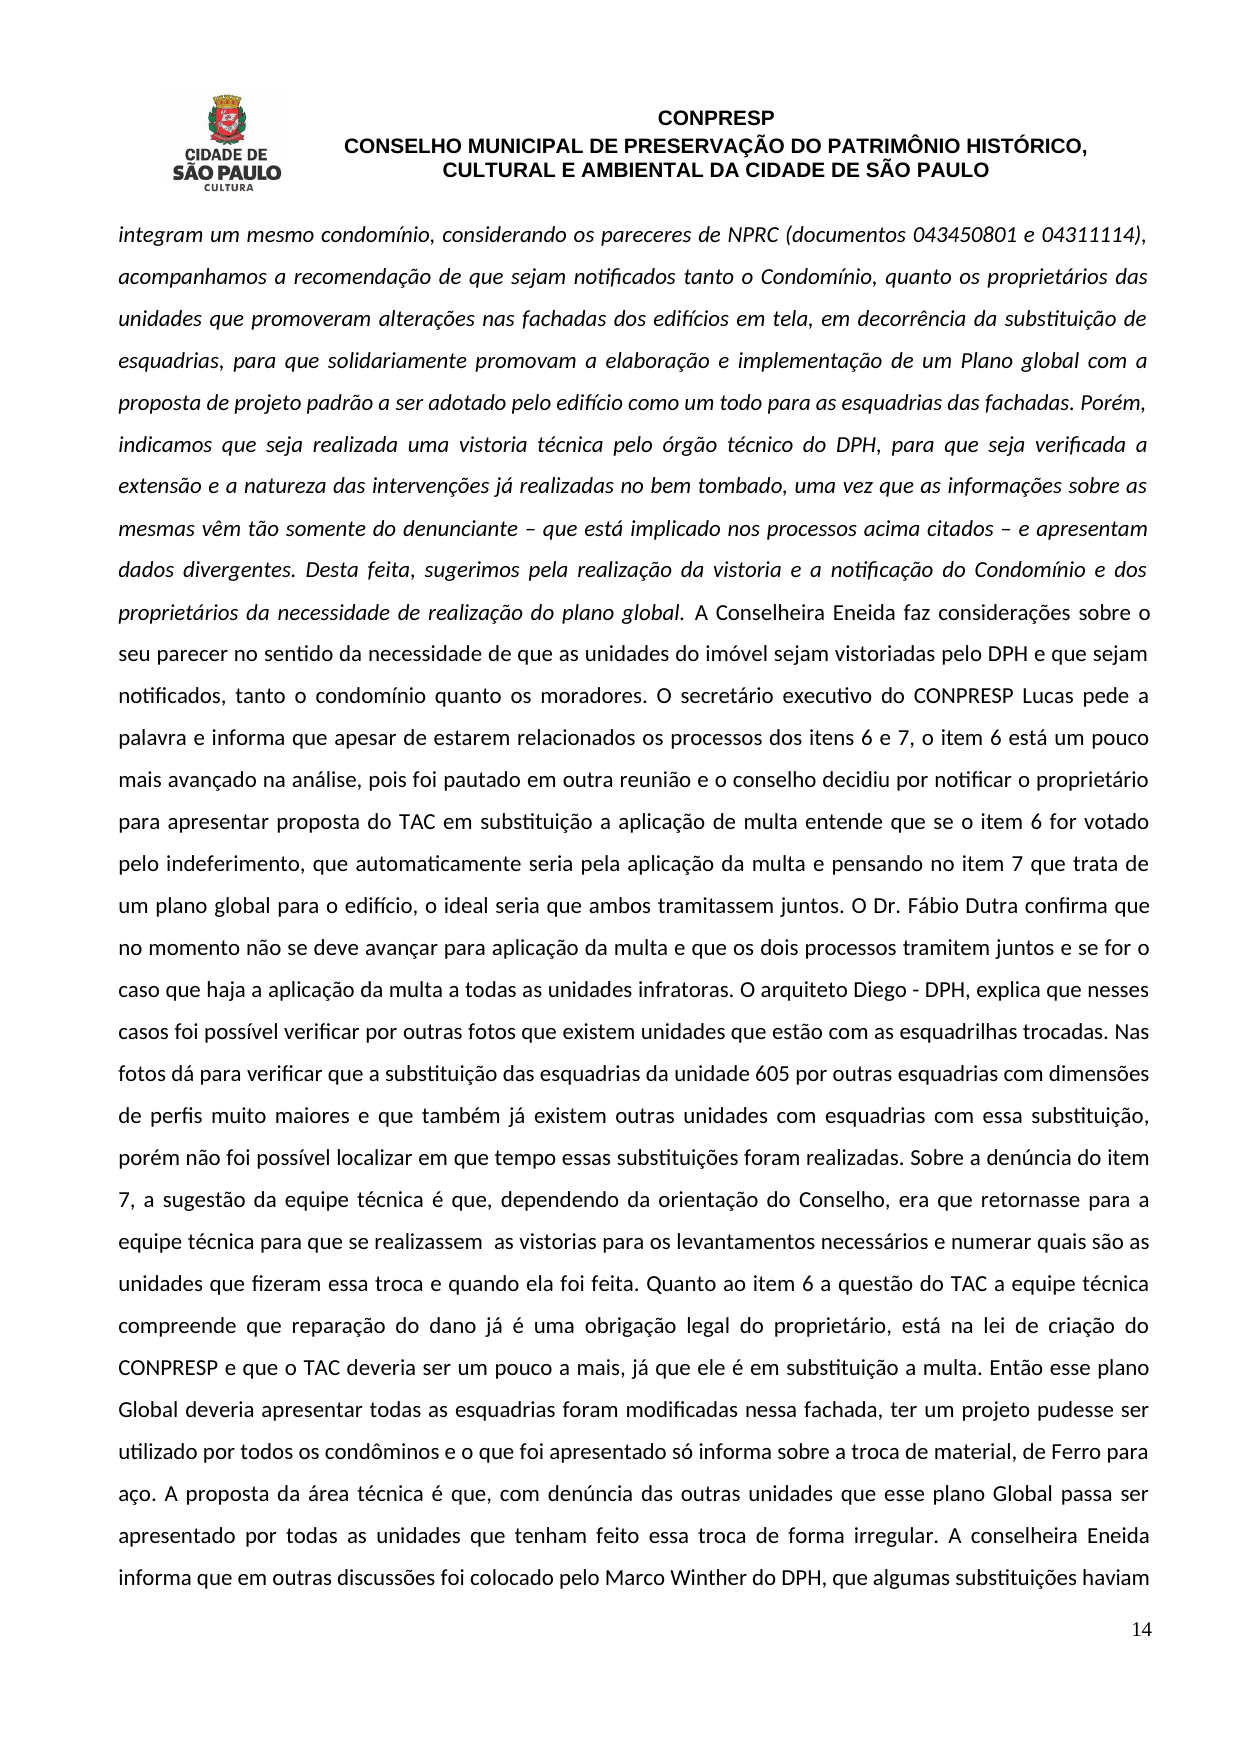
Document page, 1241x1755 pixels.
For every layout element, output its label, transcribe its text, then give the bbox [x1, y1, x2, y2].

text integram um mesmo condomínio, considerando os pareceres de NPRC (documentos 043450801 e 04311114), acompanhamos a recomendação de que sejam notificados tanto o Condomínio, quanto os proprietários das unidades que promoveram alterações nas fachadas dos edifícios em tela, em decorrência da substituição de esquadrias, para que solidariamente promovam a elaboração e implementação de um Plano global com a proposta de projeto padrão a ser adotado pelo edifício como um todo para as esquadrias das fachadas. Porém, indicamos que seja realizada uma vistoria técnica pelo órgão técnico do DPH, para que seja verificada a extensão e a natureza das intervenções já realizadas no bem tombado, uma vez que as informações sobre as mesmas vêm tão somente do denunciante – que está implicado nos processos acima citados – e apresentam dados divergentes. Desta feita, sugerimos pela realização da vistoria e a notificação do Condomínio e dos proprietários da necessidade de realização do plano global. A Conselheira Eneida faz considerações sobre o seu parecer no sentido da necessidade de que as unidades do imóvel sejam vistoriadas pelo DPH e que sejam notificados, tanto o condomínio quanto os moradores. O secretário executivo do CONPRESP Lucas pede a palavra e informa que apesar de estarem relacionados os processos dos itens 6 e 7, o item 6 está um pouco mais avançado na análise, pois foi pautado em outra reunião e o conselho decidiu por notificar o proprietário para apresentar proposta do TAC em substituição a aplicação de multa entende que se o item 6 for votado pelo indeferimento, que automaticamente seria pela aplicação da multa e pensando no item 7 que trata de um plano global para o edifício, o ideal seria que ambos tramitassem juntos. O Dr. Fábio Dutra confirma que no momento não se deve avançar para aplicação da multa e que os dois processos tramitem juntos e se for o caso que haja a aplicação da multa a todas as unidades infratoras. O arquiteto Diego - DPH, explica que nesses casos foi possível verificar por outras fotos que existem unidades que estão com as esquadrilhas trocadas. Nas fotos dá para verificar que a substituição das esquadrias da unidade 605 por outras esquadrias com dimensões de perfis muito maiores e que também já existem outras unidades com esquadrias com essa substituição, porém não foi possível localizar em que tempo essas substituições foram realizadas. Sobre a denúncia do item 7, a sugestão da equipe técnica é que, dependendo da orientação do Conselho, era que retornasse para a equipe técnica para que se realizassem as vistorias para os levantamentos necessários e numerar quais são as unidades que fizeram essa troca e quando ela foi feita. Quanto ao item 6 a questão do TAC a equipe técnica compreende que reparação do dano já é uma obrigação legal do proprietário, está na lei de criação do CONPRESP e que o TAC deveria ser um pouco a mais, já que ele é em substituição a multa. Então esse plano Global deveria apresentar todas as esquadrias foram modificadas nessa fachada, ter um projeto pudesse ser utilizado por todos os condôminos e o que foi apresentado só informa sobre a troca de material, de Ferro para aço. A proposta da área técnica é que, com denúncia das outras unidades que esse plano Global passa ser apresentado por todas as unidades que tenham feito essa troca de forma irregular. A conselheira Eneida informa que em outras discussões foi colocado pelo Marco Winther do DPH, que algumas substituições haviam [118, 220, 1152, 1591]
